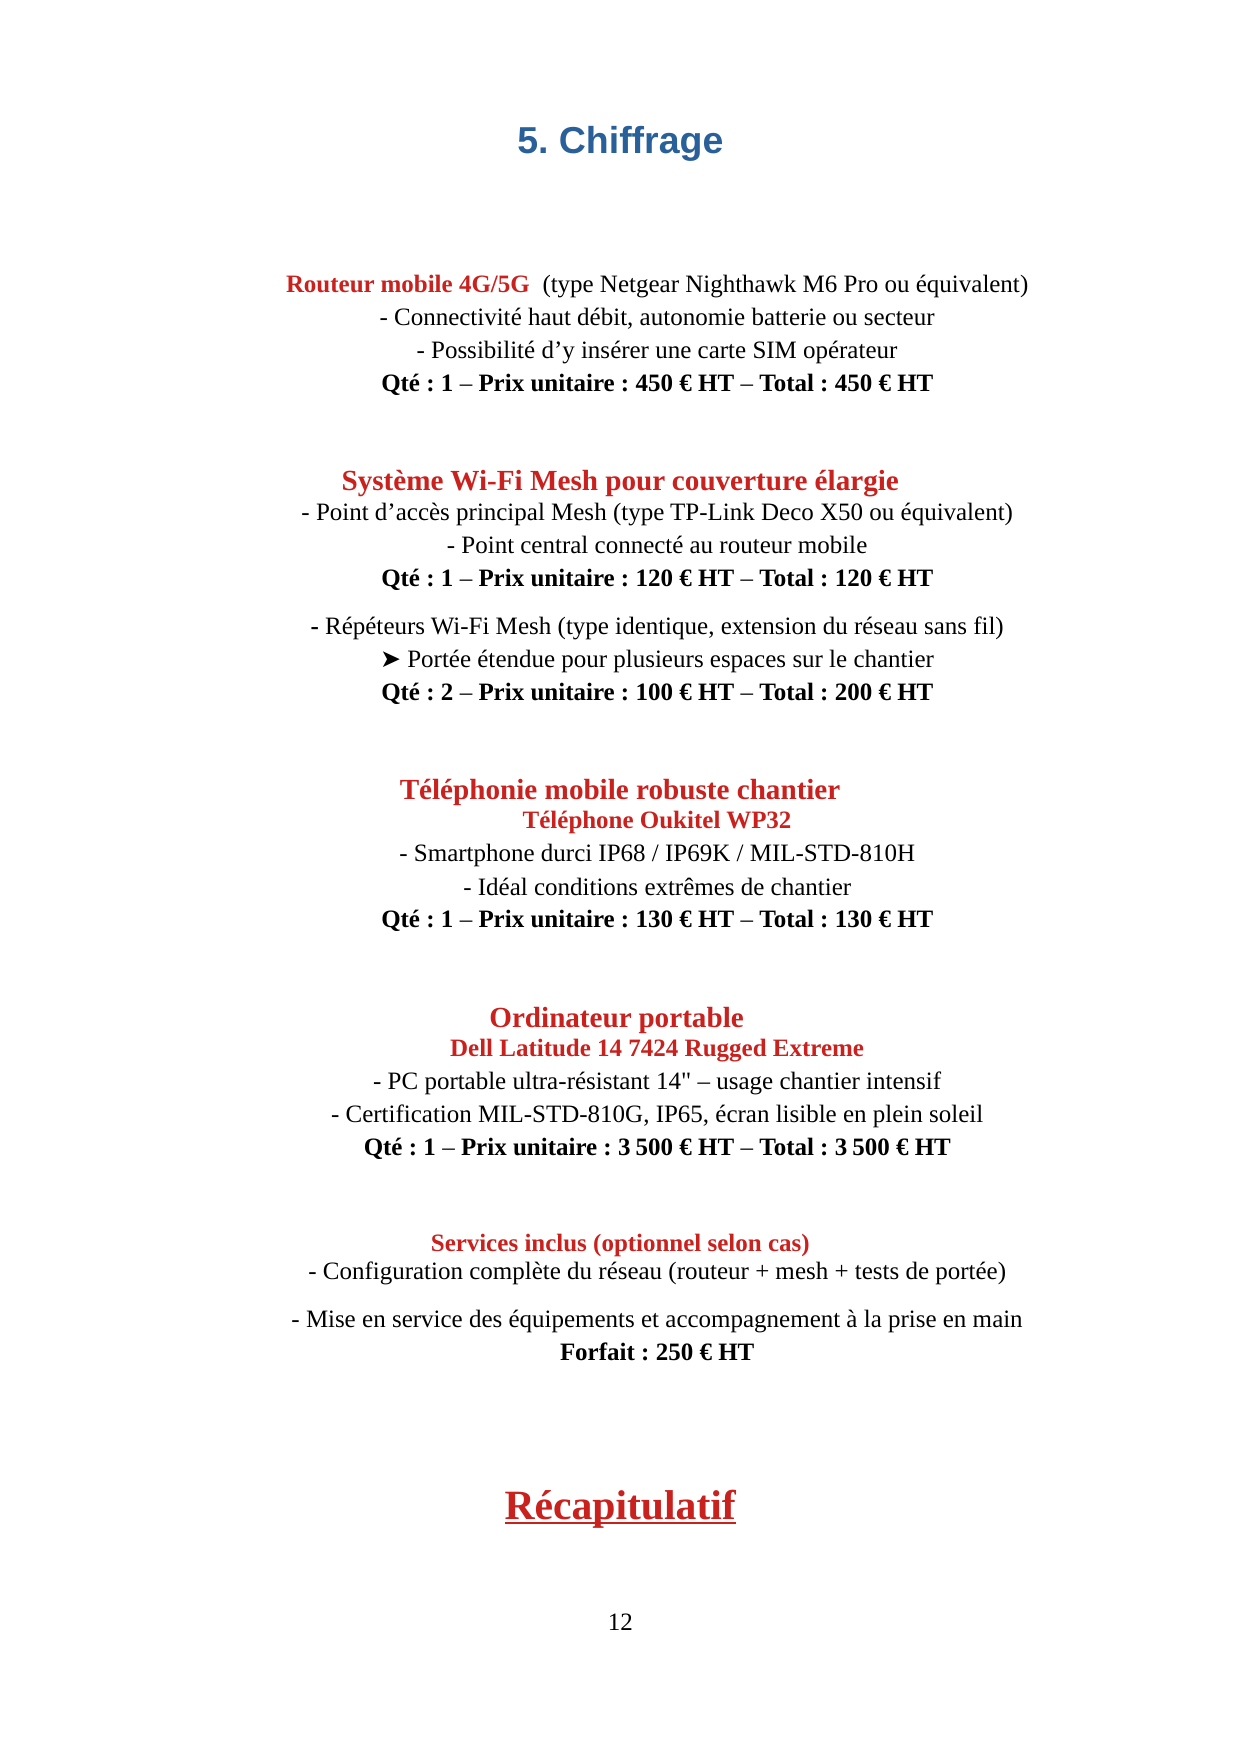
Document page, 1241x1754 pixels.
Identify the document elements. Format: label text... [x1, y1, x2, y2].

subtitle 5. Chiffrage [118, 118, 1122, 161]
list - Configuration complète du réseau (routeur + mesh + tests de portée) [162, 1256, 1122, 1285]
text Services inclus (optionnel selon cas) [118, 1228, 1122, 1256]
text Système Wi-Fi Mesh pour couverture élargie [118, 463, 1122, 497]
list - Mise en service des équipements et accompagnement à la prise en main Forfait : 250 € HT [162, 1304, 1122, 1366]
list Routeur mobile 4G/5G (type Netgear Nighthawk M6 Pro ou équivalent) - Connectivité haut débit, autonomie batterie ou secteur - Possibilité d’y insérer une carte SIM opérateur Qté : 1 – Prix unitaire : 450 € HT – Total : 450 € HT [162, 269, 1122, 397]
text Récapitulatif [118, 1480, 1122, 1528]
list Téléphone Oukitel WP32 - Smartphone durci IP68 / IP69K / MIL-STD-810H - Idéal conditions extrêmes de chantier Qté : 1 – Prix unitaire : 130 € HT – Total : 130 € HT [162, 806, 1122, 933]
list Dell Latitude 14 7424 Rugged Extreme - PC portable ultra-résistant 14" – usage chantier intensif - Certification MIL-STD-810G, IP65, écran lisible en plein soleil Qté : 1 – Prix unitaire : 3 500 € HT – Total : 3 500 € HT [162, 1033, 1122, 1161]
list - Point d’accès principal Mesh (type TP-Link Deco X50 ou équivalent) - Point central connecté au routeur mobile Qté : 1 – Prix unitaire : 120 € HT – Total : 120 € HT [162, 497, 1122, 592]
text Téléphonie mobile robuste chantier [118, 772, 1122, 806]
list - Répéteurs Wi-Fi Mesh (type identique, extension du réseau sans fil) ➤ Portée étendue pour plusieurs espaces sur le chantier Qté : 2 – Prix unitaire : 100 € HT – Total : 200 € HT [162, 611, 1122, 706]
text Ordinateur portable [118, 1000, 1122, 1033]
